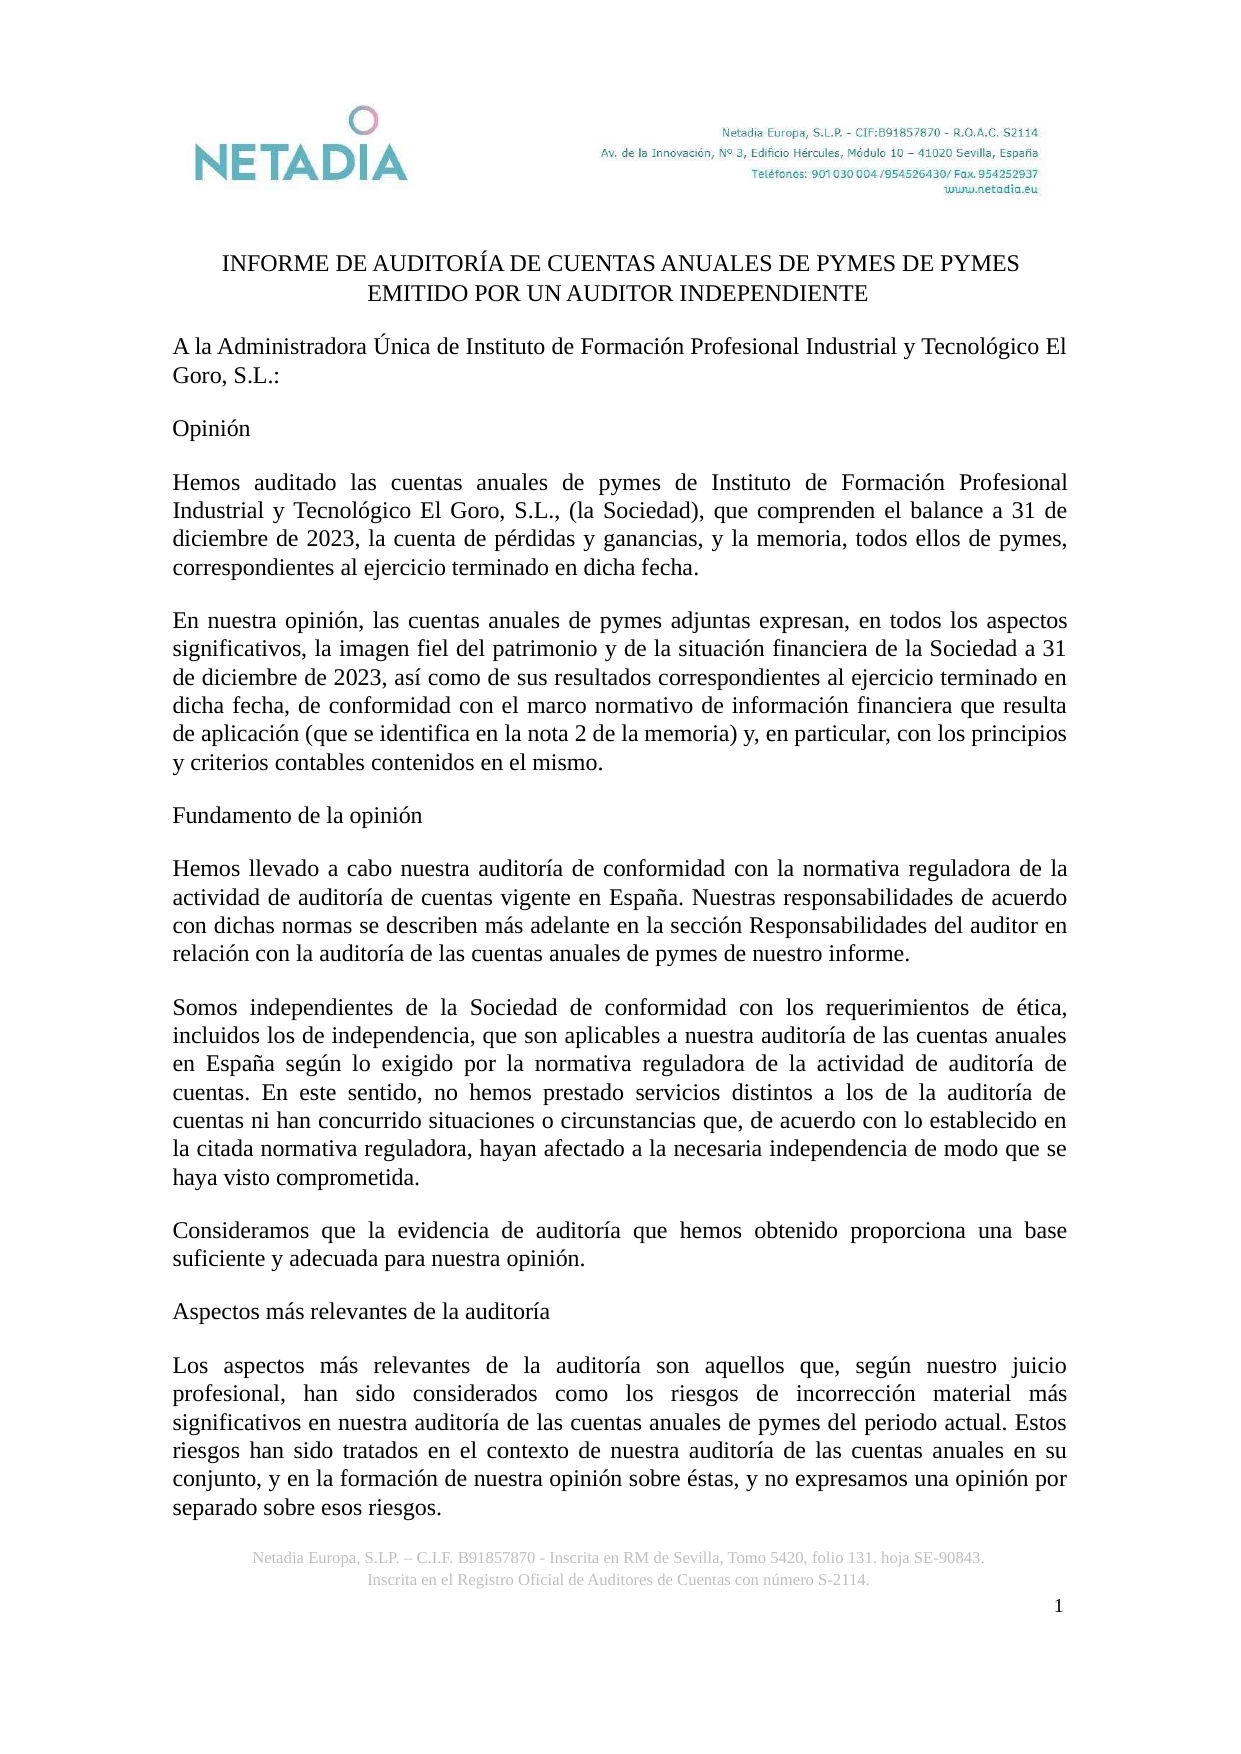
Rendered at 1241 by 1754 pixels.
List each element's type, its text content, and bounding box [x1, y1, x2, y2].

text Hemos llevado a cabo nuestra auditoría de conformidad con la normativa reguladora de la actividad de auditoría de cuentas vigente en España. Nuestras responsabilidades de acuerdo con dichas normas se describen más adelante en la sección Responsabilidades del auditor en relación con la auditoría de las cuentas anuales de pymes de nuestro informe. [172, 854, 1069, 967]
text Los aspectos más relevantes de la auditoría son aquellos que, según nuestro juicio profesional, han sido considerados como los riesgos de incorrección material más significativos en nuestra auditoría de las cuentas anuales de pymes del periodo actual. Estos riesgos han sido tratados en el contexto de nuestra auditoría de las cuentas anuales en su conjunto, y en la formación de nuestra opinión sobre éstas, y no expresamos una opinión por separado sobre esos riesgos. [172, 1351, 1069, 1520]
text INFORME DE AUDITORÍA DE CUENTAS ANUALES DE PYMES DE PYMES EMITIDO POR UN AUDITOR INDEPENDIENTE [172, 249, 1069, 306]
text Hemos auditado las cuentas anuales de pymes de Instituto de Formación Profesional Industrial y Tecnológico El Goro, S.L., (la Sociedad), que comprenden el balance a 31 de diciembre de 2023, la cuenta de pérdidas y ganancias, y la memoria, todos ellos de pymes, correspondientes al ejercicio terminado en dicha fecha. [172, 468, 1069, 580]
text Aspectos más relevantes de la auditoría [172, 1297, 1069, 1325]
text Opinión [172, 414, 1069, 442]
text A la Administradora Única de Instituto de Formación Profesional Industrial y Tecnológico El Goro, S.L.: [172, 332, 1069, 388]
text Fundamento de la opinión [172, 801, 1069, 828]
text Consideramos que la evidencia de auditoría que hemos obtenido proporciona una base suficiente y adecuada para nuestra opinión. [172, 1216, 1069, 1272]
text Somos independientes de la Sociedad de conformidad con los requerimientos de ética, incluidos los de independencia, que son aplicables a nuestra auditoría de las cuentas anuales en España según lo exigido por la normativa reguladora de la actividad de auditoría de cuentas. En este sentido, no hemos prestado servicios distintos a los de la auditoría de cuentas ni han concurrido situaciones o circunstancias que, de acuerdo con lo establecido en la citada normativa reguladora, hayan afectado a la necesaria independencia de modo que se haya visto comprometida. [172, 993, 1069, 1190]
text En nuestra opinión, las cuentas anuales de pymes adjuntas expresan, en todos los aspectos significativos, la imagen fiel del patrimonio y de la situación financiera de la Sociedad a 31 de diciembre de 2023, así como de sus resultados correspondientes al ejercicio terminado en dicha fecha, de conformidad con el marco normativo de información financiera que resulta de aplicación (que se identifica en la nota 2 de la memoria) y, en particular, con los principios y criterios contables contenidos en el mismo. [172, 606, 1069, 775]
